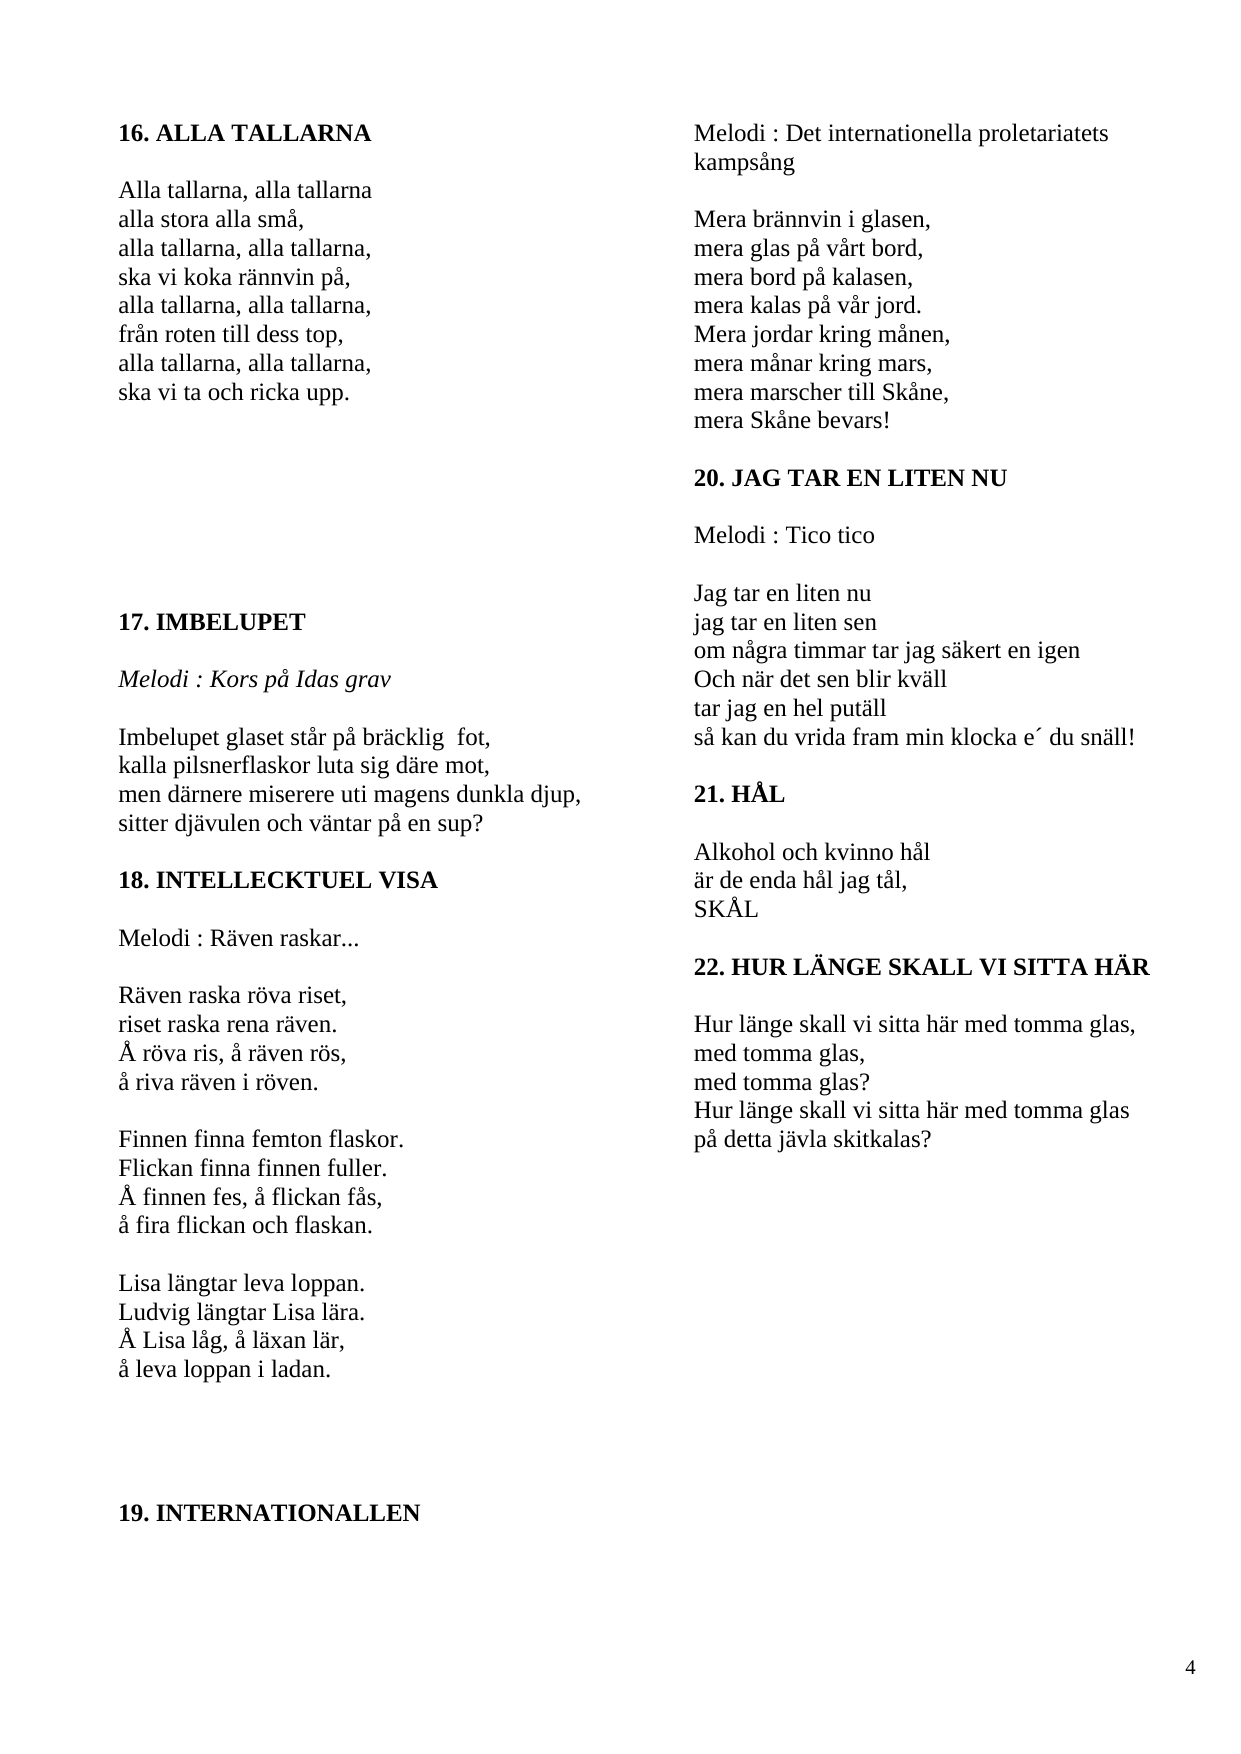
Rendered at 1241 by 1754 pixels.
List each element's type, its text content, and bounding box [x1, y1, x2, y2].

text Alla tallarna, alla tallarna [118, 176, 620, 204]
text mera bord på kalasen, [694, 262, 1196, 291]
text Å finnen fes, å flickan fås, [118, 1182, 620, 1211]
text Å röva ris, å räven rös, [118, 1038, 620, 1067]
text så kan du vrida fram min klocka e´ du snäll! [694, 722, 1196, 751]
text Melodi : Kors på Idas grav [118, 664, 620, 693]
text jag tar en liten sen [694, 607, 1196, 636]
text mera glas på vårt bord, [694, 233, 1196, 262]
text 16. ALLA TALLARNA [118, 118, 620, 147]
text Räven raska röva riset, [118, 981, 620, 1009]
text Jag tar en liten nu [694, 578, 1196, 607]
text Mera jordar kring månen, [694, 319, 1196, 348]
text 17. IMBELUPET [118, 607, 620, 636]
text Hur länge skall vi sitta här med tomma glas, [694, 1009, 1196, 1038]
text Finnen finna femton flaskor. [118, 1124, 620, 1153]
text 21. HÅL [694, 779, 1196, 808]
text är de enda hål jag tål, [694, 866, 1196, 894]
text alla tallarna, alla tallarna, [118, 291, 620, 319]
text med tomma glas? [694, 1067, 1196, 1096]
text Alkohol och kvinno hål [694, 837, 1196, 866]
text om några timmar tar jag säkert en igen [694, 636, 1196, 664]
text ska vi koka rännvin på, [118, 262, 620, 291]
text Mera brännvin i glasen, [694, 204, 1196, 233]
text kalla pilsnerflaskor luta sig däre mot, [118, 751, 620, 779]
text alla tallarna, alla tallarna, [118, 233, 620, 262]
text Melodi : Räven raskar... [118, 923, 620, 952]
text ska vi ta och ricka upp. [118, 377, 620, 406]
text 22. HUR LÄNGE SKALL VI SITTA HÄR [694, 952, 1196, 981]
text Imbelupet glaset står på bräcklig fot, [118, 722, 620, 751]
text Melodi : Det internationella proletariatets kampsång [694, 118, 1196, 176]
text Flickan finna finnen fuller. [118, 1153, 620, 1182]
text 18. INTELLECKTUEL VISA [118, 866, 620, 894]
text sitter djävulen och väntar på en sup? [118, 808, 620, 837]
text tar jag en hel putäll [694, 693, 1196, 722]
text Och när det sen blir kväll [694, 664, 1196, 693]
text å riva räven i röven. [118, 1067, 620, 1096]
text SKÅL [694, 894, 1196, 923]
text mera månar kring mars, [694, 348, 1196, 377]
text mera Skåne bevars! [694, 406, 1196, 434]
text Hur länge skall vi sitta här med tomma glas [694, 1096, 1196, 1124]
text men därnere miserere uti magens dunkla djup, [118, 779, 620, 808]
text mera marscher till Skåne, [694, 377, 1196, 406]
text å leva loppan i ladan. [118, 1354, 620, 1383]
text med tomma glas, [694, 1038, 1196, 1067]
text Melodi : Tico tico [694, 521, 1196, 549]
text från roten till dess top, [118, 319, 620, 348]
text på detta jävla skitkalas? [694, 1124, 1196, 1153]
text mera kalas på vår jord. [694, 291, 1196, 319]
text Å Lisa låg, å läxan lär, [118, 1326, 620, 1354]
text riset raska rena räven. [118, 1009, 620, 1038]
text alla stora alla små, [118, 204, 620, 233]
text å fira flickan och flaskan. [118, 1211, 620, 1239]
text 19. INTERNATIONALLEN [118, 1498, 620, 1527]
text 20. JAG TAR EN LITEN NU [694, 463, 1196, 492]
text alla tallarna, alla tallarna, [118, 348, 620, 377]
text Ludvig längtar Lisa lära. [118, 1297, 620, 1326]
text Lisa längtar leva loppan. [118, 1268, 620, 1297]
